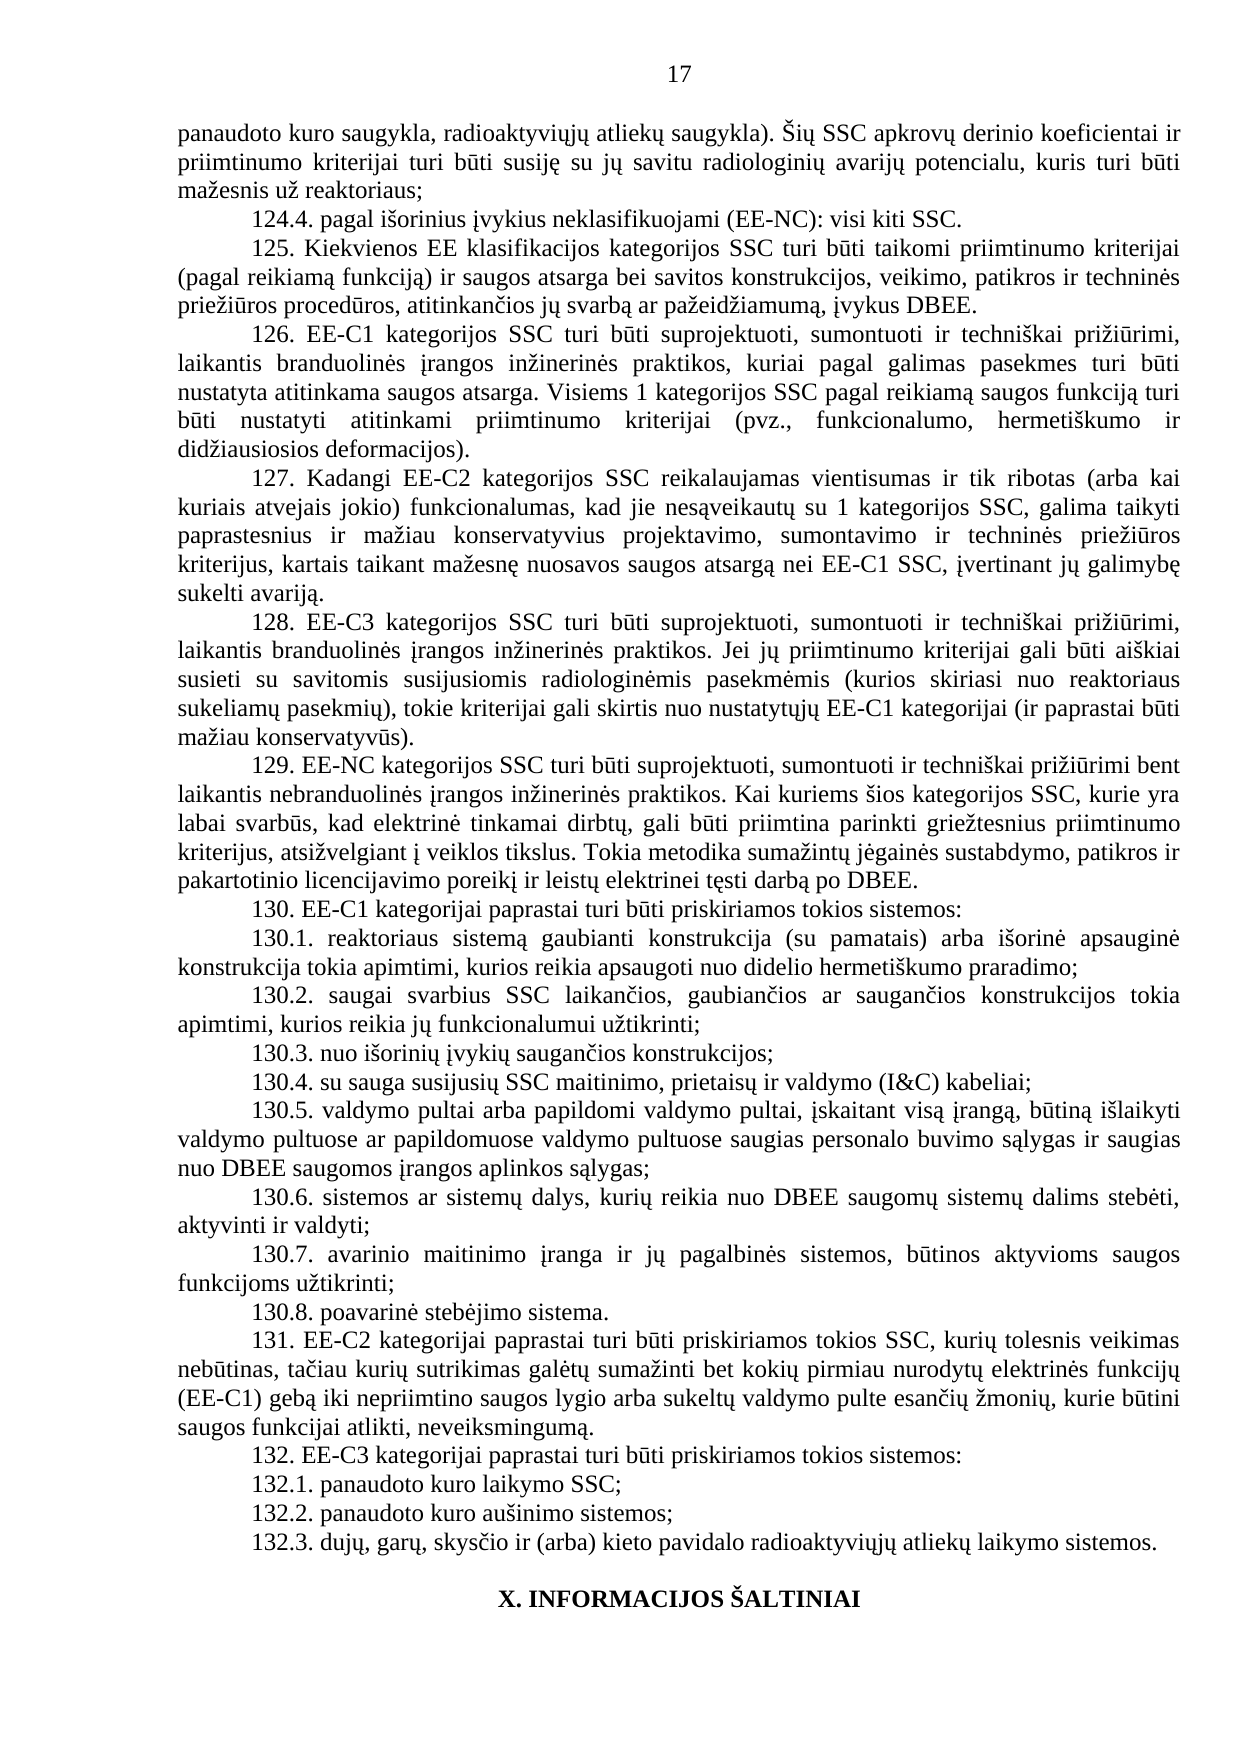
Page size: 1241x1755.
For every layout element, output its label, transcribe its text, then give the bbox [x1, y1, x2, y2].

text 130.7. avarinio maitinimo įranga ir jų pagalbinės sistemos, būtinos aktyvioms saugos funkcijoms užtikrinti; [177, 1239, 1181, 1297]
text panaudoto kuro saugykla, radioaktyviųjų atliekų saugykla). Šių SSC apkrovų derinio koeficientai ir priimtinumo kriterijai turi būti susiję su jų savitu radiologinių avarijų potencialu, kuris turi būti mažesnis už reaktoriaus; [177, 118, 1181, 204]
text 130.3. nuo išorinių įvykių saugančios konstrukcijos; [177, 1038, 1181, 1067]
text 129. EE-NC kategorijos SSC turi būti suprojektuoti, sumontuoti ir techniškai prižiūrimi bent laikantis nebranduolinės įrangos inžinerinės praktikos. Kai kuriems šios kategorijos SSC, kurie yra labai svarbūs, kad elektrinė tinkamai dirbtų, gali būti priimtina parinkti griežtesnius priimtinumo kriterijus, atsižvelgiant į veiklos tikslus. Tokia metodika sumažintų jėgainės sustabdymo, patikros ir pakartotinio licencijavimo poreikį ir leistų elektrinei tęsti darbą po DBEE. [177, 751, 1181, 894]
text 130.6. sistemos ar sistemų dalys, kurių reikia nuo DBEE saugomų sistemų dalims stebėti, aktyvinti ir valdyti; [177, 1182, 1181, 1239]
text 132.2. panaudoto kuro aušinimo sistemos; [177, 1498, 1181, 1527]
text 130.5. valdymo pultai arba papildomi valdymo pultai, įskaitant visą įrangą, būtiną išlaikyti valdymo pultuose ar papildomuose valdymo pultuose saugias personalo buvimo sąlygas ir saugias nuo DBEE saugomos įrangos aplinkos sąlygas; [177, 1096, 1181, 1182]
text 128. EE-C3 kategorijos SSC turi būti suprojektuoti, sumontuoti ir techniškai prižiūrimi, laikantis branduolinės įrangos inžinerinės praktikos. Jei jų priimtinumo kriterijai gali būti aiškiai susieti su savitomis susijusiomis radiologinėmis pasekmėmis (kurios skiriasi nuo reaktoriaus sukeliamų pasekmių), tokie kriterijai gali skirtis nuo nustatytųjų EE-C1 kategorijai (ir paprastai būti mažiau konservatyvūs). [177, 607, 1181, 751]
text 132.1. panaudoto kuro laikymo SSC; [177, 1469, 1181, 1498]
text 127. Kadangi EE-C2 kategorijos SSC reikalaujamas vientisumas ir tik ribotas (arba kai kuriais atvejais jokio) funkcionalumas, kad jie nesąveikautų su 1 kategorijos SSC, galima taikyti paprastesnius ir mažiau konservatyvius projektavimo, sumontavimo ir techninės priežiūros kriterijus, kartais taikant mažesnę nuosavos saugos atsargą nei EE-C1 SSC, įvertinant jų galimybę sukelti avariją. [177, 463, 1181, 607]
text 131. EE-C2 kategorijai paprastai turi būti priskiriamos tokios SSC, kurių tolesnis veikimas nebūtinas, tačiau kurių sutrikimas galėtų sumažinti bet kokių pirmiau nurodytų elektrinės funkcijų (EE-C1) gebą iki nepriimtino saugos lygio arba sukeltų valdymo pulte esančių žmonių, kurie būtini saugos funkcijai atlikti, neveiksmingumą. [177, 1326, 1181, 1441]
text 132. EE-C3 kategorijai paprastai turi būti priskiriamos tokios sistemos: [177, 1441, 1181, 1469]
text 132.3. dujų, garų, skysčio ir (arba) kieto pavidalo radioaktyviųjų atliekų laikymo sistemos. [177, 1527, 1181, 1556]
text 130.8. poavarinė stebėjimo sistema. [177, 1297, 1181, 1326]
text 130. EE-C1 kategorijai paprastai turi būti priskiriamos tokios sistemos: [177, 894, 1181, 923]
text 130.1. reaktoriaus sistemą gaubianti konstrukcija (su pamatais) arba išorinė apsauginė konstrukcija tokia apimtimi, kurios reikia apsaugoti nuo didelio hermetiškumo praradimo; [177, 923, 1181, 981]
text 126. EE-C1 kategorijos SSC turi būti suprojektuoti, sumontuoti ir techniškai prižiūrimi, laikantis branduolinės įrangos inžinerinės praktikos, kuriai pagal galimas pasekmes turi būti nustatyta atitinkama saugos atsarga. Visiems 1 kategorijos SSC pagal reikiamą saugos funkciją turi būti nustatyti atitinkami priimtinumo kriterijai (pvz., funkcionalumo, hermetiškumo ir didžiausiosios deformacijos). [177, 319, 1181, 463]
text 130.4. su sauga susijusių SSC maitinimo, prietaisų ir valdymo (I&C) kabeliai; [177, 1067, 1181, 1096]
text 124.4. pagal išorinius įvykius neklasifikuojami (EE-NC): visi kiti SSC. [177, 204, 1181, 233]
text X. INFORMACIJOS ŠALTINIAI [177, 1584, 1181, 1613]
text 125. Kiekvienos ЕЕ klasifikacijos kategorijos SSC turi būti taikomi priimtinumo kriterijai (pagal reikiamą funkciją) ir saugos atsarga bei savitos konstrukcijos, veikimo, patikros ir techninės priežiūros procedūros, atitinkančios jų svarbą ar pažeidžiamumą, įvykus DBEE. [177, 233, 1181, 319]
text 130.2. saugai svarbius SSC laikančios, gaubiančios ar saugančios konstrukcijos tokia apimtimi, kurios reikia jų funkcionalumui užtikrinti; [177, 981, 1181, 1038]
